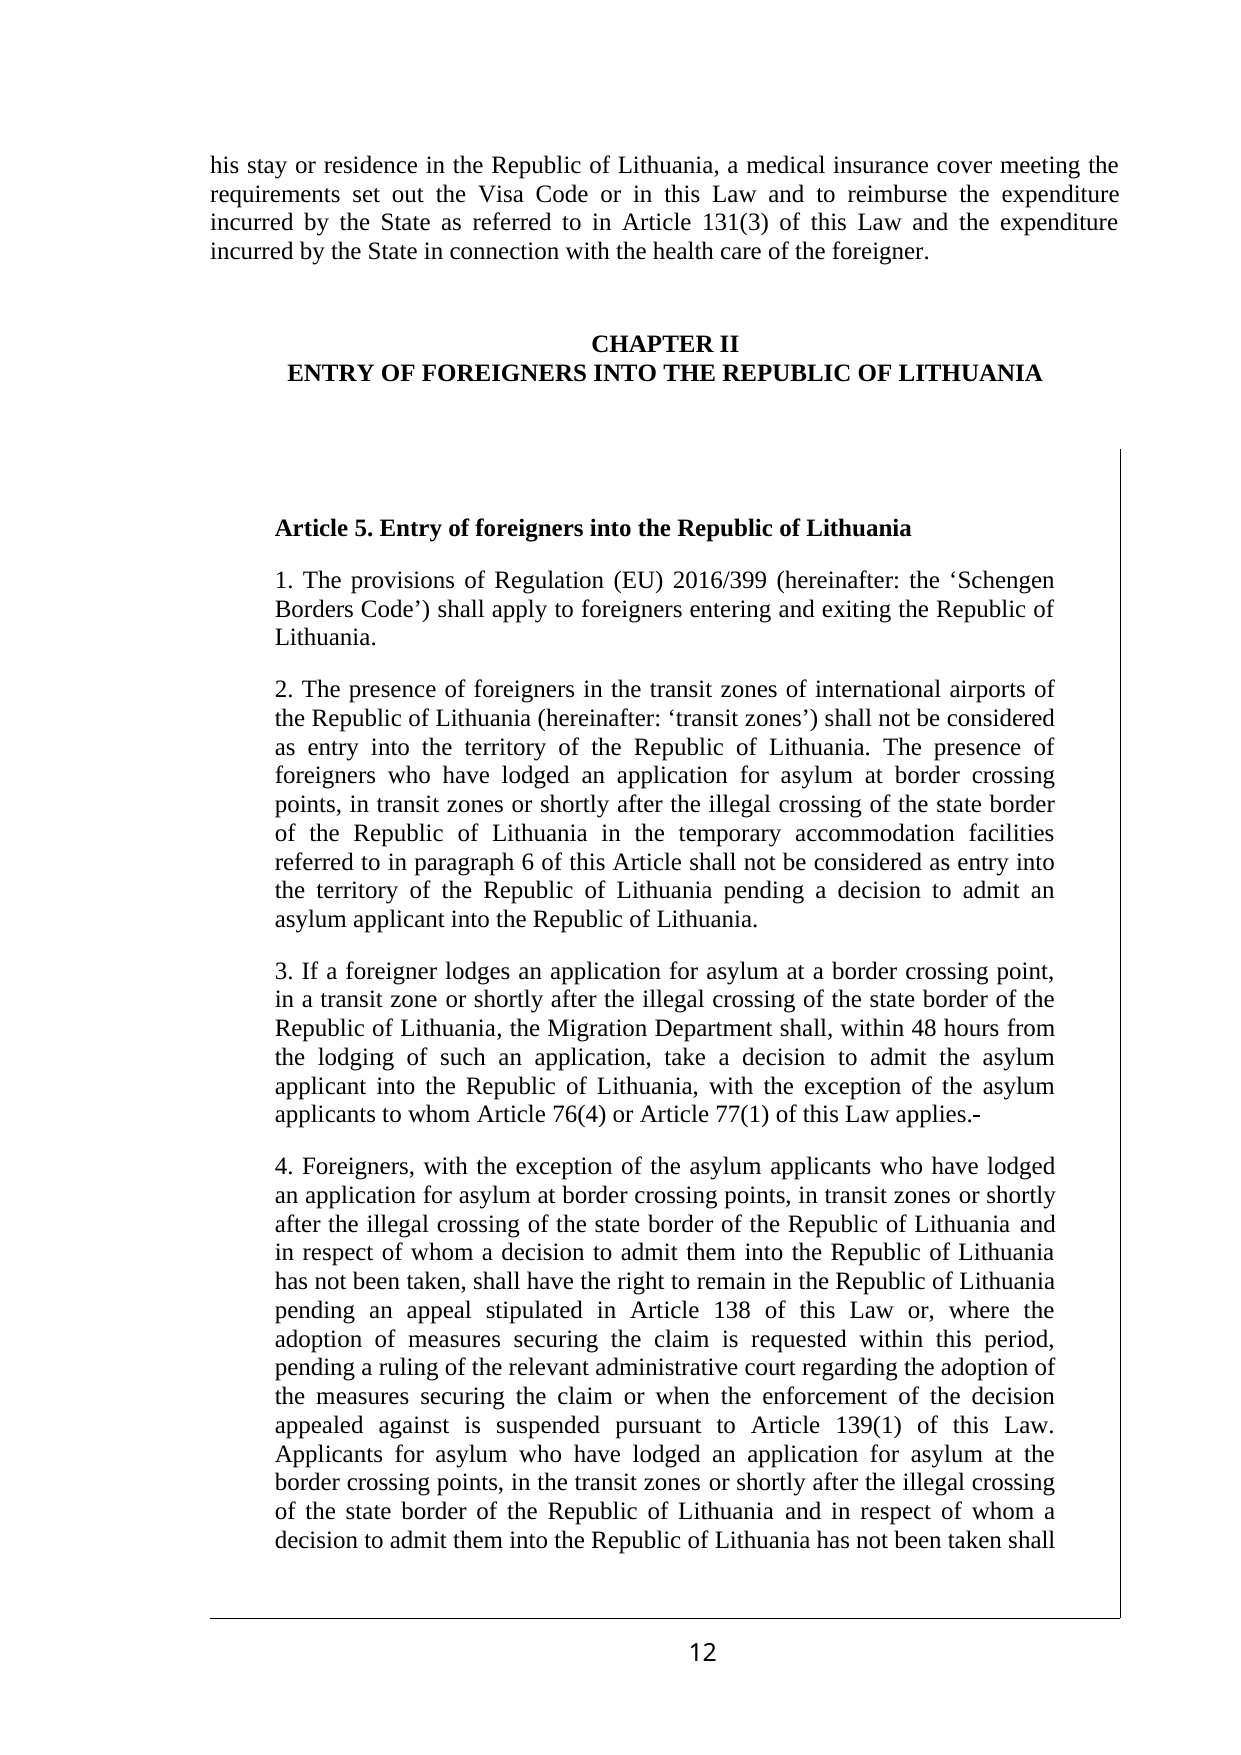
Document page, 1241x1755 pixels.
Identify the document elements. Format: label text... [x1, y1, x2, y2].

text Article 5. Entry of foreigners into the Republic of Lithuania [210, 449, 1120, 500]
text ENTRY OF FOREIGNERS INTO THE REPUBLIC OF LITHUANIA [210, 358, 1120, 387]
text his stay or residence in the Republic of Lithuania, a medical insurance cover meeting the requirements set out the Visa Code or in this Law and to reimburse the expenditure incurred by the State as referred to in Article 131(3) of this Law and the expenditure incurred by the State in connection with the health care of the foreigner. [210, 150, 1120, 265]
text 1. The provisions of Regulation (EU) 2016/399 (hereinafter: the ‘Schengen Borders Code’) shall apply to foreigners entering and exiting the Republic of Lithuania. [210, 500, 1120, 609]
text 2. The presence of foreigners in the transit zones of international airports of the Republic of Lithuania (hereinafter: ‘transit zones’) shall not be considered as entry into the territory of the Republic of Lithuania. The presence of foreigners who have lodged an application for asylum at border crossing points, in transit zones or shortly after the illegal crossing of the state border of the Republic of Lithuania in the temporary accommodation facilities referred to in paragraph 6 of this Article shall not be considered as entry into the territory of the Republic of Lithuania pending a decision to admit an asylum applicant into the Republic of Lithuania. [210, 609, 1120, 891]
text 4. Foreigners, with the exception of the asylum applicants who have lodged an application for asylum at border crossing points, in transit zones or shortly after the illegal crossing of the state border of the Republic of Lithuania and in respect of whom a decision to admit them into the Republic of Lithuania has not been taken, shall have the right to remain in the Republic of Lithuania pending an appeal stipulated in Article 138 of this Law or, where the adoption of measures securing the claim is requested within this period, pending a ruling of the relevant administrative court regarding the adoption of the measures securing the claim or when the enforcement of the decision appealed against is suspended pursuant to Article 139(1) of this Law. Applicants for asylum who have lodged an application for asylum at the border crossing points, in the transit zones or shortly after the illegal crossing of the state border of the Republic of Lithuania and in respect of whom a decision to admit them into the Republic of Lithuania has not been taken shall have the right to remain in the temporary accommodation facilities referred to in paragraph 6 of this Article pending an appeal specified in Article 138 of this Law or, where the adoption of measures securing the claim is requested within this period, pending a ruling of the relevant administrative court regarding the adoption of the measures securing the claim or when the enforcement of the decision appealed against is suspended pursuant to Article 139(1)(2) of this Law. [210, 1087, 1120, 1618]
text CHAPTER II [210, 329, 1120, 358]
text 3. If a foreigner lodges an application for asylum at a border crossing point, in a transit zone or shortly after the illegal crossing of the state border of the Republic of Lithuania, the Migration Department shall, within 48 hours from the lodging of such an application, take a decision to admit the asylum applicant into the Republic of Lithuania, with the exception of the asylum applicants to whom Article 76(4) or Article 77(1) of this Law applies. [210, 891, 1120, 1087]
